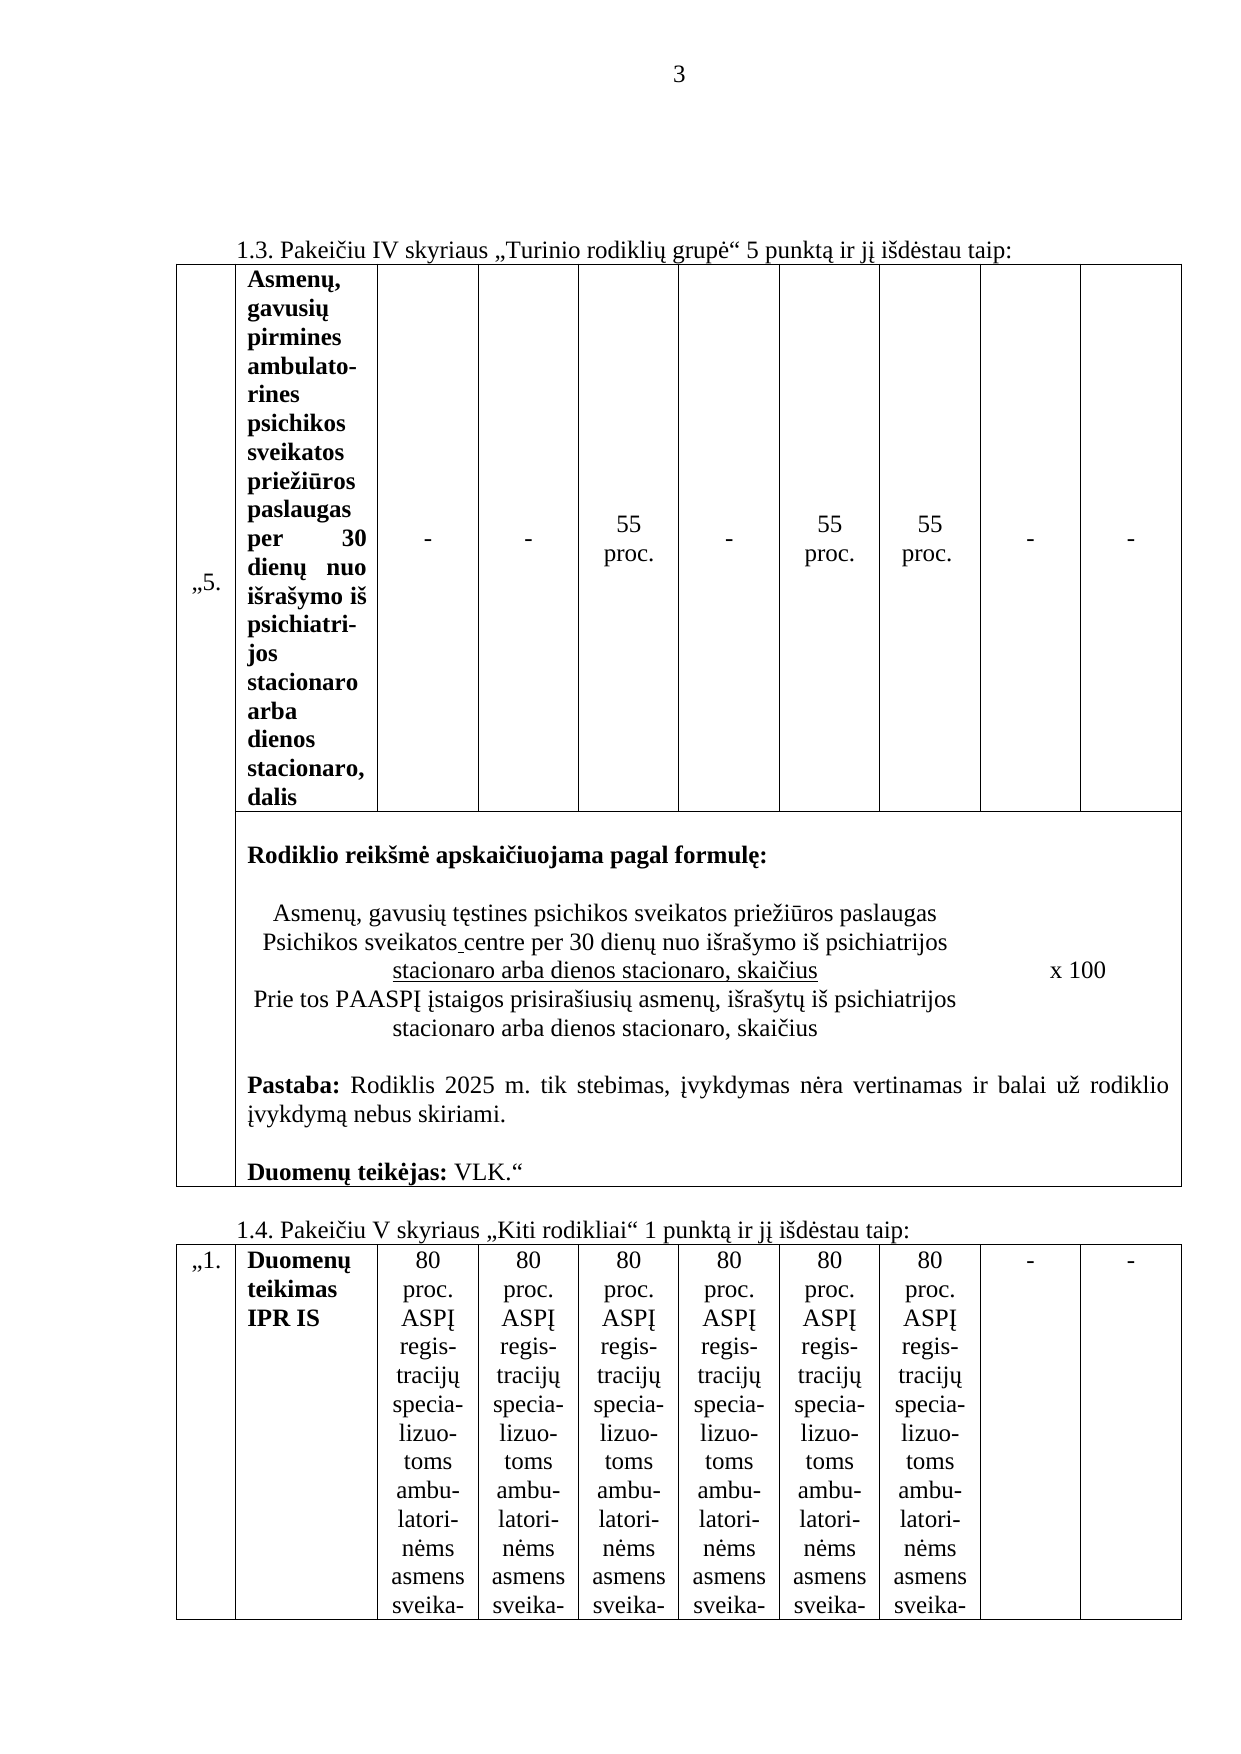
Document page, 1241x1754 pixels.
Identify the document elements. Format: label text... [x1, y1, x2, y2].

table_header 80 proc. ASPĮ regis-tracijų specia-lizuo-toms ambu-latori-nėms asmens sveika- [679, 1245, 779, 1619]
table_header - [981, 1245, 1080, 1619]
table_header 80 proc. ASPĮ regis-tracijų specia-lizuo-toms ambu-latori-nėms asmens sveika- [479, 1245, 578, 1619]
table_header - [1081, 265, 1181, 811]
table_cell [177, 984, 235, 1042]
table_header 80 proc. ASPĮ regis-tracijų specia-lizuo-toms ambu-latori-nėms asmens sveika- [378, 1245, 478, 1619]
table_header - [479, 265, 578, 811]
text 1.4. Pakeičiu V skyriaus „Kiti rodikliai“ 1 punktą ir jį išdėstau taip: [177, 1215, 1181, 1244]
table_header 55 proc. [780, 265, 879, 811]
table_header 80 proc. ASPĮ regis-tracijų specia-lizuo-toms ambu-latori-nėms asmens sveika- [880, 1245, 980, 1619]
text 1.3. Pakeičiu IV skyriaus „Turinio rodiklių grupė“ 5 punktą ir jį išdėstau taip: [177, 235, 1181, 263]
table_header - [981, 265, 1080, 811]
table_header „1. [177, 1245, 235, 1619]
table_header Asmenų, gavusių pirmines ambulato-rines psichikos sveikatos priežiūros paslaugas per 30 dienų nuo išrašymo iš psichiatri-jos stacionaro arba dienos stacionaro, dalis [236, 265, 377, 811]
table_cell [177, 898, 235, 984]
table_header 55 proc. [880, 265, 980, 811]
table_cell x 100 [974, 898, 1181, 1042]
table_header 80 proc. ASPĮ regis-tracijų specia-lizuo-toms ambu-latori-nėms asmens sveika- [780, 1245, 879, 1619]
table_header 55 proc. [579, 265, 678, 811]
table_header - [378, 265, 478, 811]
table_cell [177, 1042, 235, 1186]
table_header - [679, 265, 779, 811]
table_header 80 proc. ASPĮ regis-tracijų specia-lizuo-toms ambu-latori-nėms asmens sveika- [579, 1245, 678, 1619]
table_cell Prie tos PAASPĮ įstaigos prisirašiusių asmenų, išrašytų iš psichiatrijos stacionaro arba dienos stacionaro, skaičius [236, 984, 974, 1042]
table_header Duomenų teikimas IPR IS [236, 1245, 377, 1619]
table_cell Asmenų, gavusių tęstines psichikos sveikatos priežiūros paslaugas Psichikos sveikatos centre per 30 dienų nuo išrašymo iš psichiatrijos stacionaro arba dienos stacionaro, skaičius [236, 898, 974, 984]
table_header „5. [177, 265, 235, 898]
table_cell Rodiklio reikšmė apskaičiuojama pagal formulę: [236, 812, 1181, 898]
table_header - [1081, 1245, 1181, 1619]
table_cell Pastaba: Rodiklis 2025 m. tik stebimas, įvykdymas nėra vertinamas ir balai už rodiklio įvykdymą nebus skiriami. Duomenų teikėjas: VLK.“ [236, 1042, 1181, 1186]
